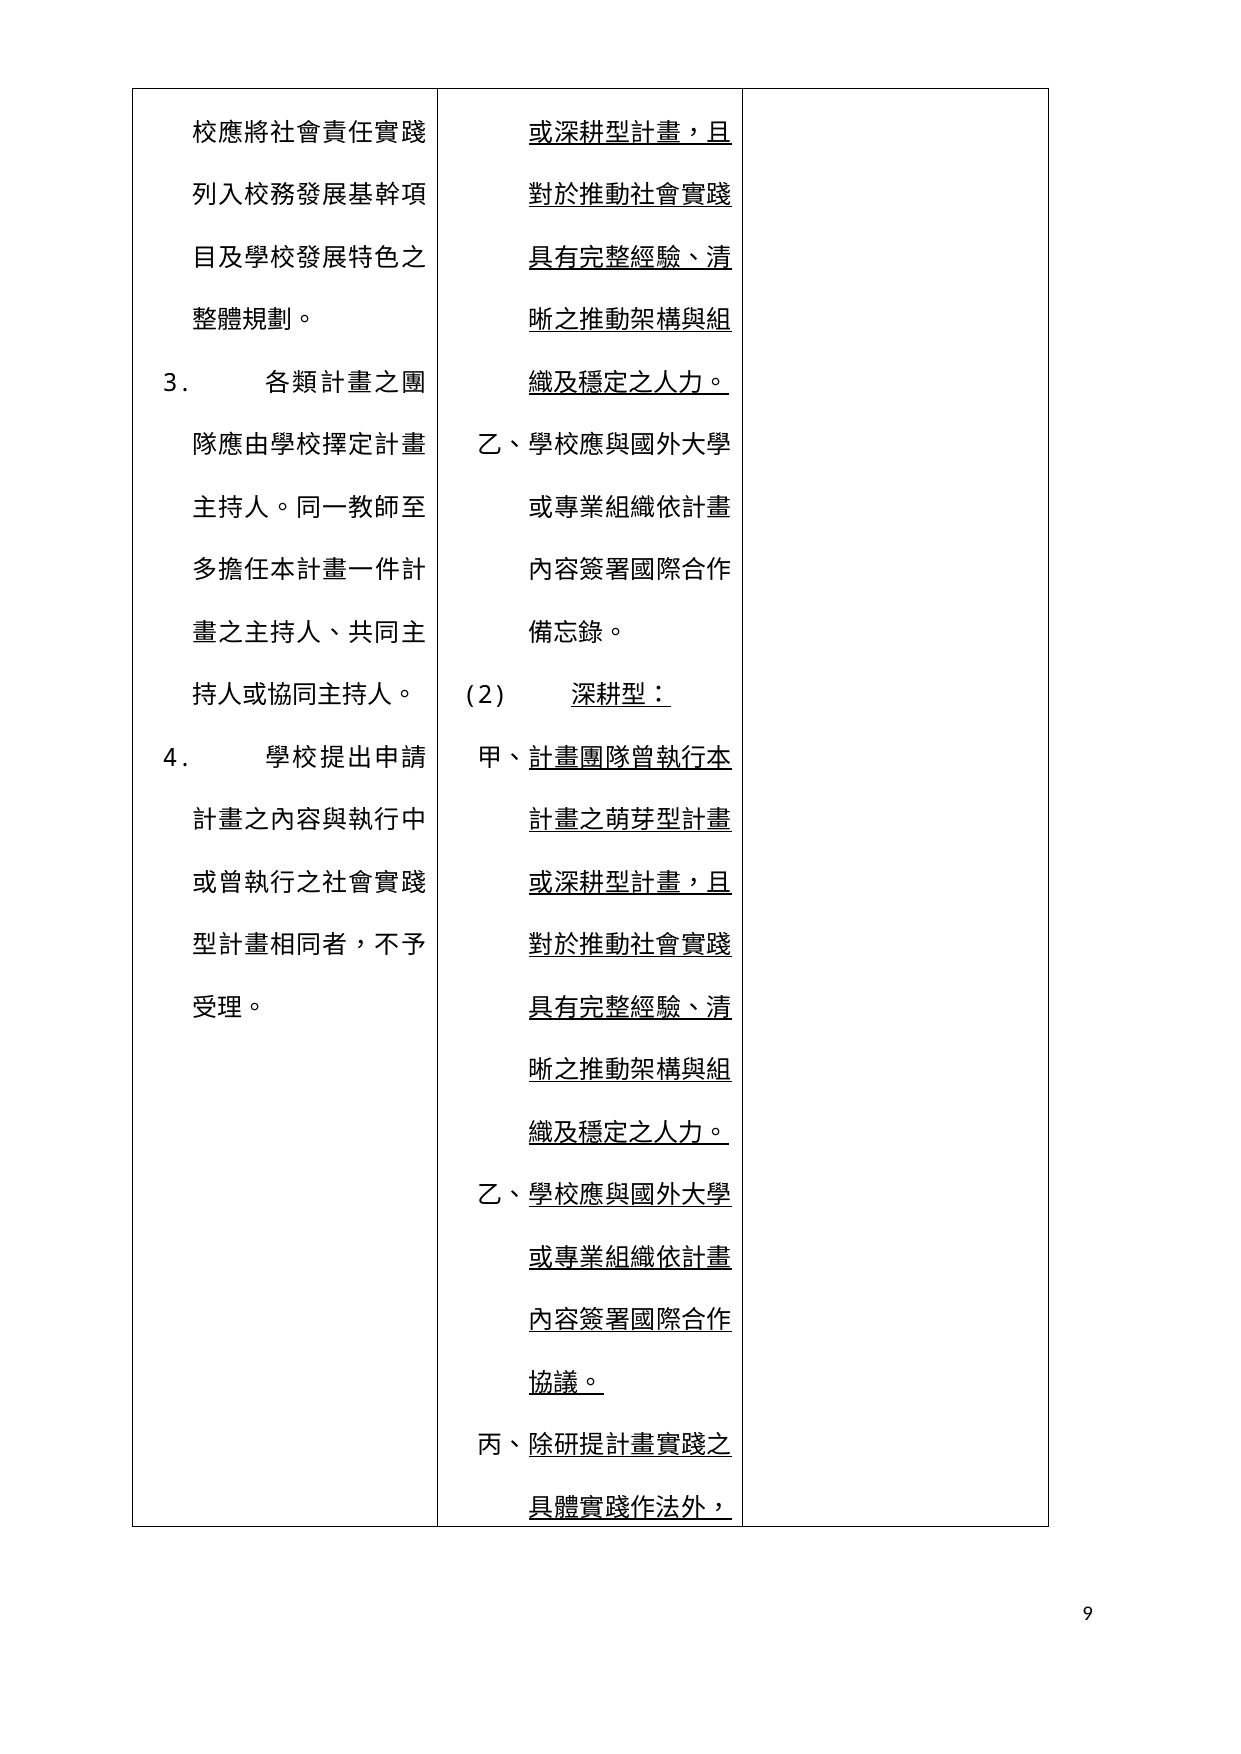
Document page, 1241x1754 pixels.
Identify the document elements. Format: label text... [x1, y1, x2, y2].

table_cell 申請方式： 申請時間：依本部公告之申請期限提出申請。 申請程序：學校應於公告期限內向本部提出計畫申請，逾期、資格不符或資料不全者，均不予受理。 申請計畫類型： 大學特色類計畫：本類計畫提案分為在地關懷、永續環境、產業鏈結與經濟永續、健康促進與食品安全、文化永續與其他社會實踐等六大議題，提案學校應由六大議題擇一作為提案主題。申請計畫應奠基於學校高教深耕校務發展特色或曾執行本計畫經驗，以及社區共生共榮之永續實踐機制為整體規劃。 萌芽型： 鼓勵跨校跨領域之教師組成計畫團隊執行。 計畫團隊曾執行種子型計畫、高教深耕計畫自行推動之善盡社會責任計畫或其他部會有關服務區域產業聚落、工業園區輔導轉型、人文社會實踐、在地創新等類型之計畫期程累積二年以上；對於推動社會實踐已有相關經驗但尚未形成運作機制，為建構在地產業、文化、城鄉等發展之系統性，並建立永續發展之基礎，可研提繼續精進之具體可實踐計畫。 深耕型： 鼓勵推動社會實踐已具經驗、規模及量能之跨校跨領域教師組成計畫團隊執行，並應建立跨校跨領域之合作輔導機制。 計畫團隊曾執行過萌芽型計畫或深耕型計畫，對於推動社會實踐具有完整經驗、清晰之推動架構與組織及穩定之人力，可協助在地形成新型態規模經濟。 除研提計畫實踐之具體面向外，學校應建立協助串聯跨校執行之機制，並規劃辦理五所學校以上之跨校、跨社群活動或培力工作坊，以落實跨校合作、人才培育或相互合作，將團隊成功經驗複製、擴散計畫效益及永續經營。 國際連結類計畫：本類計畫提案應包括國內社會實踐規劃與國際連結規劃。 萌芽型： 計畫團隊曾執行本計畫之萌芽型計畫或深耕型計畫，且對於推動社會實踐具有完整經驗、清晰之推動架構與組織及穩定之人力。 學校應與國外大學或專業組織依計畫內容簽署國際合作備忘錄。 深耕型： 計畫團隊曾執行本計畫之萌芽型計畫或深耕型計畫，且對於推動社會實踐具有完整經驗、清晰之推動架構與組織及穩定之人力。 學校應與國外大學或專業組織依計畫內容簽署國際合作協議。 除研提計畫實踐之具體實踐作法外，學校應建立促進跨校合作與社群共學之機制，並規劃辦理跨校、跨社群活動或培力工作坊，擴散團隊成功經驗。 申請原則： 同一學校得就大學特色類或國際連結類計畫提出申請： 大學特色類至多申請四件，其中深耕型計畫件數以二件為限。 國際連結類至多申請一件。 申請計畫之學校應將社會責任實踐列入校務發展基幹項目及學校發展特色之整體規劃。 各類計畫之團隊應由學校擇定計畫主持人。同一教師至多擔任本計畫一件計畫之主持人、共同主持人或協同主持人。 學校提出申請計畫之內容與執行中或曾執行之社會實踐型計畫相同者，不予受理。 [438, 89, 742, 1526]
table_cell [743, 89, 1048, 1526]
table_cell 四、申請方式： 申請程序：學校應於公告期限內向本部提出計畫申請，逾期、資格不符或資料不全者，均不予受理。 申請計畫類型： 大學特色類計畫：本類計畫應奠基於學校高教深耕校務發展特色或曾執行本計畫經驗，以及社區共生共榮之永續實踐機制為整體規劃。 萌芽型：計畫團隊曾執行大學特色類萌芽型計畫、大學社會責任實踐基地育成種子計畫、高教深耕計畫自行推動之善盡社會責任計畫或其他部會有關服務區域產業聚落、工業園區輔導轉型、人文社會實踐、在地創新等類型之計畫期程累積二年以上；對於推動社會實踐已有相關經驗但尚未形成運作機制，為建構在地產業、文化、城鄉等發展之系統性，並建立永續發展之基礎，可研提繼續精進之具體實踐計畫。 深耕型：計畫團隊曾執行大學特色類計畫，對於推動社會實踐具有完整經驗、清晰之推動架構與組織及穩定之人力，可協助在地形成新型態規模經濟。學校應建立協助串聯跨校執行之機制，並規劃辦理五所學校以上之跨校、跨社群活動或培力工作坊。 永續發展類計畫：本類計畫除重視國際連結，更以促進在地人才養成及達到在地需求為目標，持續深耕並永續發展學校之教研特色。 國際合作型：計畫團隊曾執行大學特色類計畫或國際連結計畫，且對於推動社會實踐具有完整經驗、清晰之推動架構與組織及穩定之人力。學校應與國外大學或專業組織依計畫內容簽署國際合作備忘錄或國際合作協議。 特色永續型：計畫團隊曾執行大學特色類計畫或國際連結計畫，且對於推動社會實踐具有完整經驗、清晰之推動架構與組織及穩定之人力。推展計畫關注之地方和區域發展議題，並加以深化，另明列為學校教研特色，落實大學社會責任之永續發展機制。 申請原則： 同一學校得就大學特色類及永續發展類計畫提出申請，總申請件數至多五件。 申請計畫之學校應將社會責任實踐列入校務發展基幹項目及學校發展特色之整體規劃。 各類計畫之團隊應由學校擇定計畫主持人。同一教師至多擔任本計畫一件計畫之主持人、共同主持人或協同主持人。 學校提出申請計畫之內容與執行中或曾執行之社會實踐型計畫相同者，不予受理。 [133, 89, 437, 1526]
